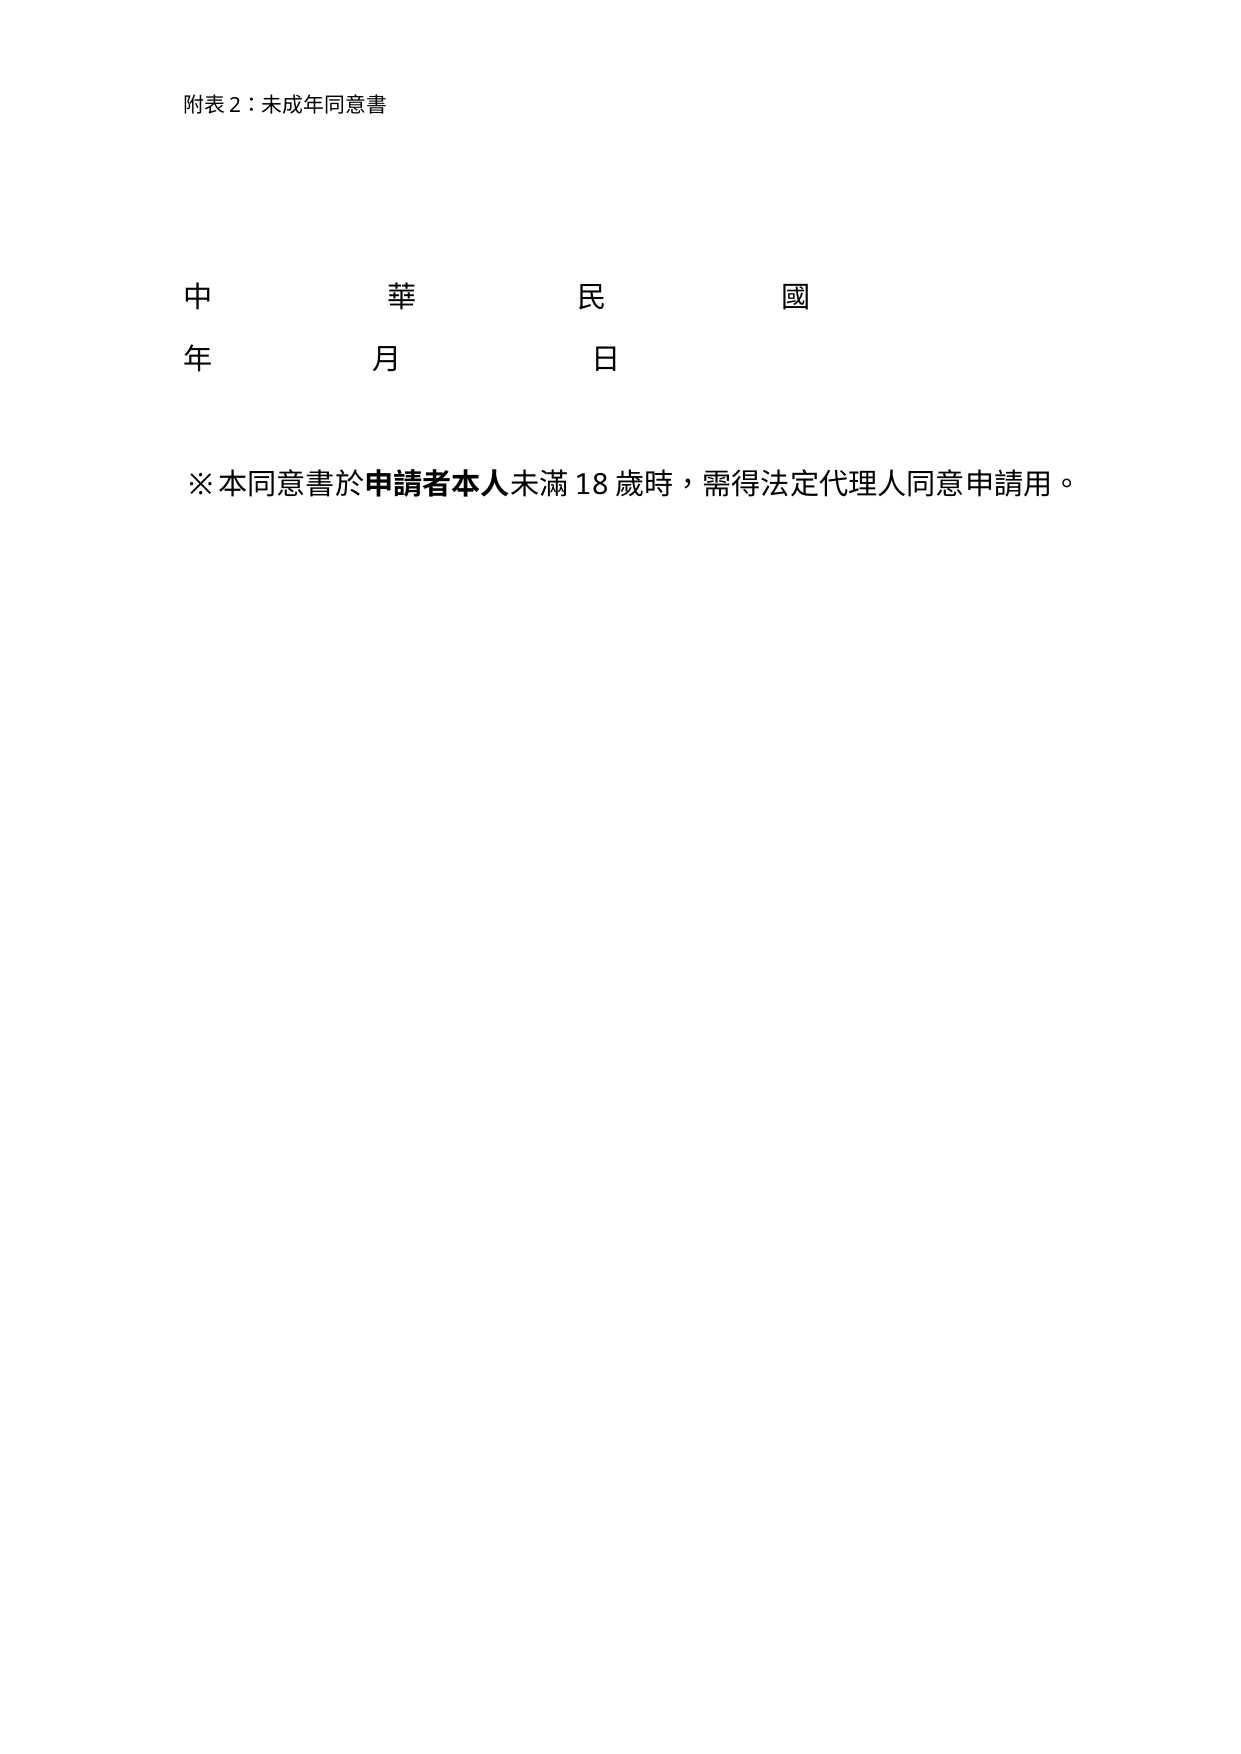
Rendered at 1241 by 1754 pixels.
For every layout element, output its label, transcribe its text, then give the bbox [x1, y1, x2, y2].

text ※本同意書於申請者本人未滿18歲時，需得法定代理人同意申請用。 [183, 440, 1057, 503]
text 中 華 民 國 年 月 日 [183, 253, 1057, 378]
